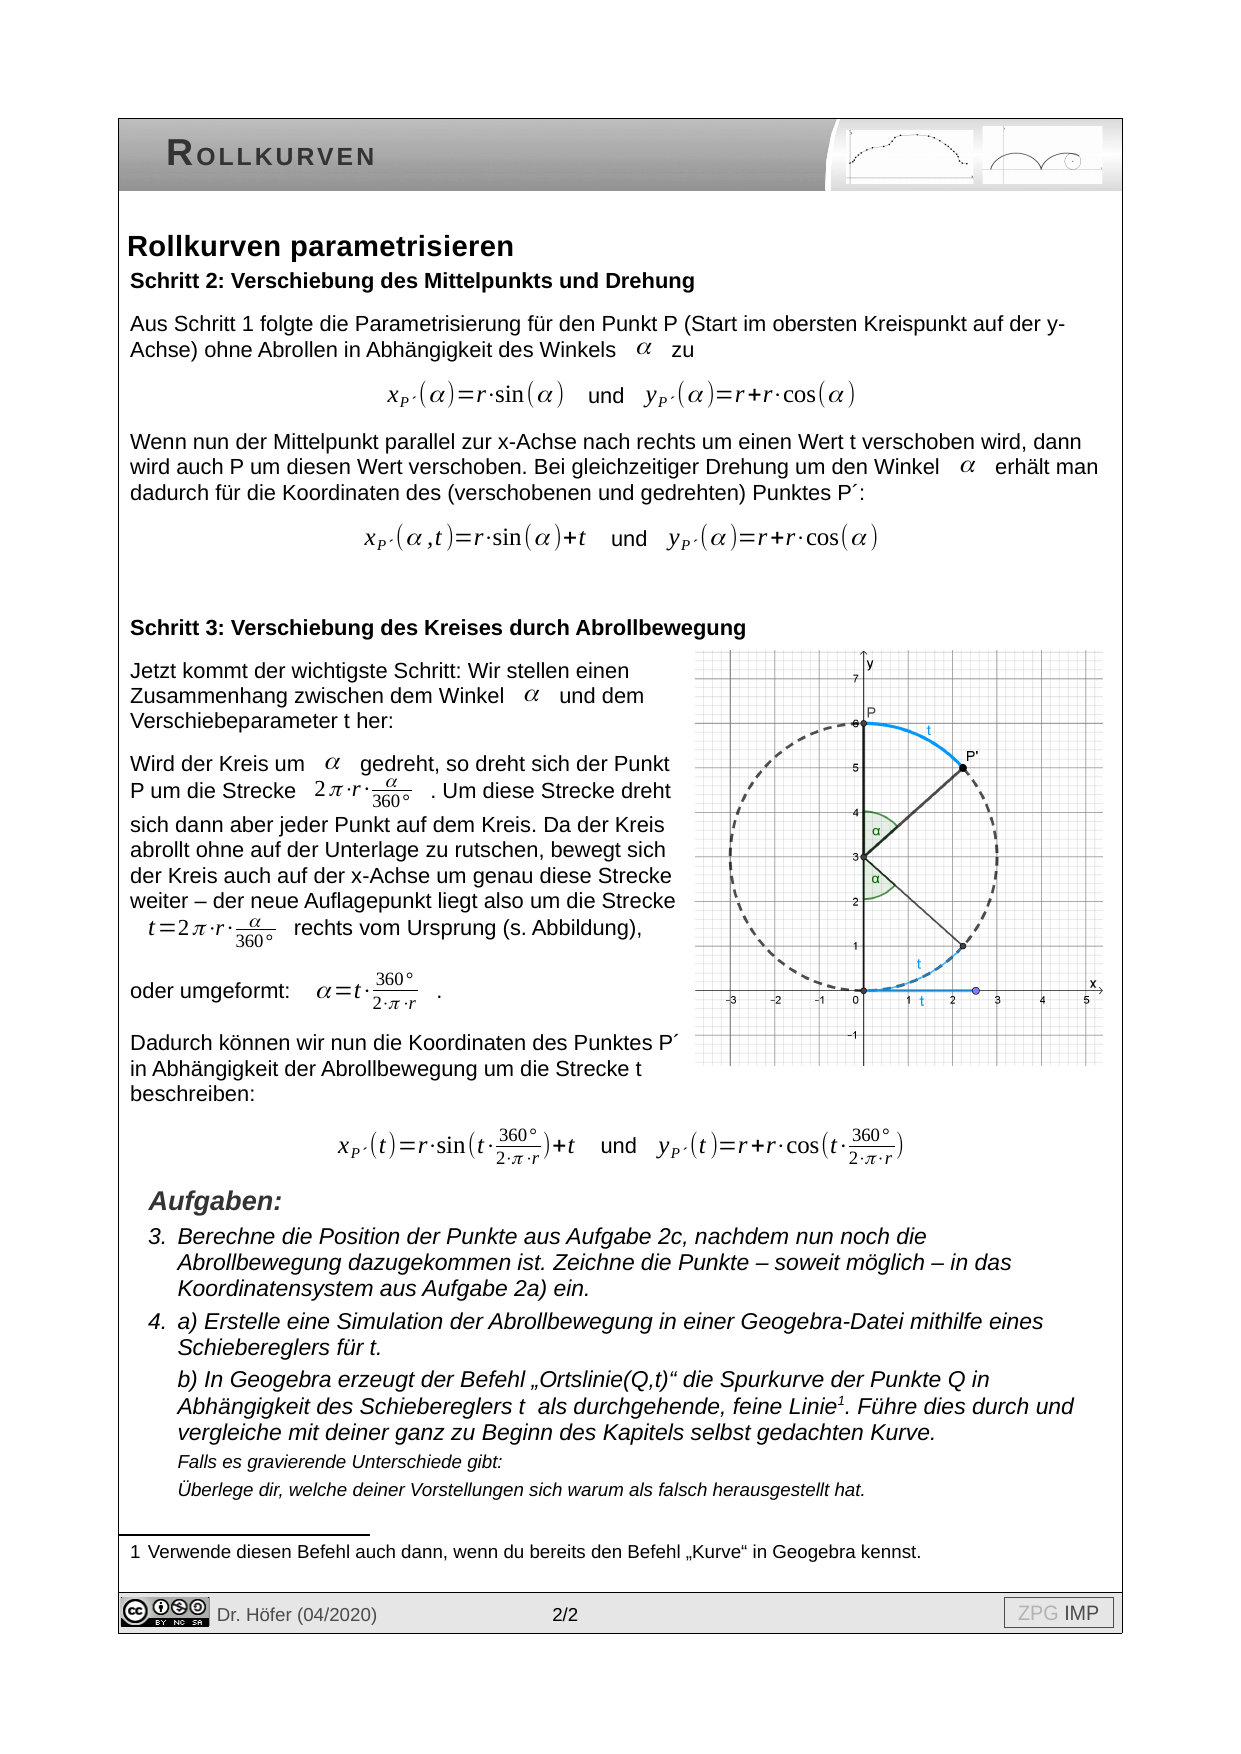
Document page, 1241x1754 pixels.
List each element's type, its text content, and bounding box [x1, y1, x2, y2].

picture [119, 119, 1122, 191]
list b) In Geogebra erzeugt der Befehl „Ortslinie(Q,t)“ die Spurkurve der Punkte Q in Abhängigkeit des Schiebereglers t als durchgehende, feine Linie. Führe dies durch und vergleiche mit deiner ganz zu Beginn des Kapitels selbst gedachten Kurve. [148, 1366, 1092, 1445]
list Überlege dir, welche deiner Vorstellungen sich warum als falsch herausgestellt hat. [148, 1479, 1092, 1500]
text Schritt 3: Verschiebung des Kreises durch Abrollbewegung [130, 615, 1110, 640]
list a) Erstelle eine Simulation der Abrollbewegung in einer Geogebra-Datei mithilfe eines Schiebereglers für t. [148, 1308, 1092, 1360]
picture [120, 1597, 210, 1627]
list Falls es gravierende Unterschiede gibt: [148, 1451, 1092, 1473]
text Schritt 2: Verschiebung des Mittelpunkts und Drehung [130, 268, 1110, 293]
text Aufgaben: [142, 1185, 1092, 1217]
text Wird der Kreis umgedreht, so dreht sich der Punkt P um die Strecke. Um diese Strecke dreht sich dann aber jeder Punkt auf dem Kreis. Da der Kreis abrollt ohne auf der Unterlage zu rutschen, bewegt sich der Kreis auch auf der x-Achse um genau diese Strecke weiter – der neue Auflagepunkt liegt also um die Strecke rechts vom Ursprung (s. Abbildung), [130, 751, 695, 951]
text Wenn nun der Mittelpunkt parallel zur x-Achse nach rechts um einen Wert t verschoben wird, dann wird auch P um diesen Wert verschoben. Bei gleichzeitiger Drehung um den Winkelerhält man dadurch für die Koordinaten des (verschobenen und gedrehten) Punktes P´: [130, 429, 1110, 504]
text Aus Schritt 1 folgte die Parametrisierung für den Punkt P (Start im obersten Kreispunkt auf der y-Achse) ohne Abrollen in Abhängigkeit des Winkelszu [130, 311, 1110, 362]
text und [130, 379, 1110, 411]
text oder umgeformt: . [130, 968, 695, 1013]
list Verwende diesen Befehl auch dann, wenn du bereits den Befehl „Kurve“ in Geogebra kennst. [130, 1541, 1122, 1562]
text und [130, 1124, 1110, 1168]
picture [695, 650, 1103, 1066]
text Dadurch können wir nun die Koordinaten des Punktes P´ in Abhängigkeit der Abrollbewegung um die Strecke t beschreiben: [130, 1030, 1110, 1106]
text und [130, 522, 1110, 554]
text Jetzt kommt der wichtigste Schritt: Wir stellen einen Zusammenhang zwischen dem Winkelund dem Verschiebeparameter t her: [130, 658, 695, 733]
list Berechne die Position der Punkte aus Aufgabe 2c, nachdem nun noch die Abrollbewegung dazugekommen ist. Zeichne die Punkte – soweit möglich – in das Koordinatensystem aus Aufgabe 2a) ein. [148, 1223, 1092, 1302]
text Rollkurven parametrisieren [119, 229, 1110, 262]
